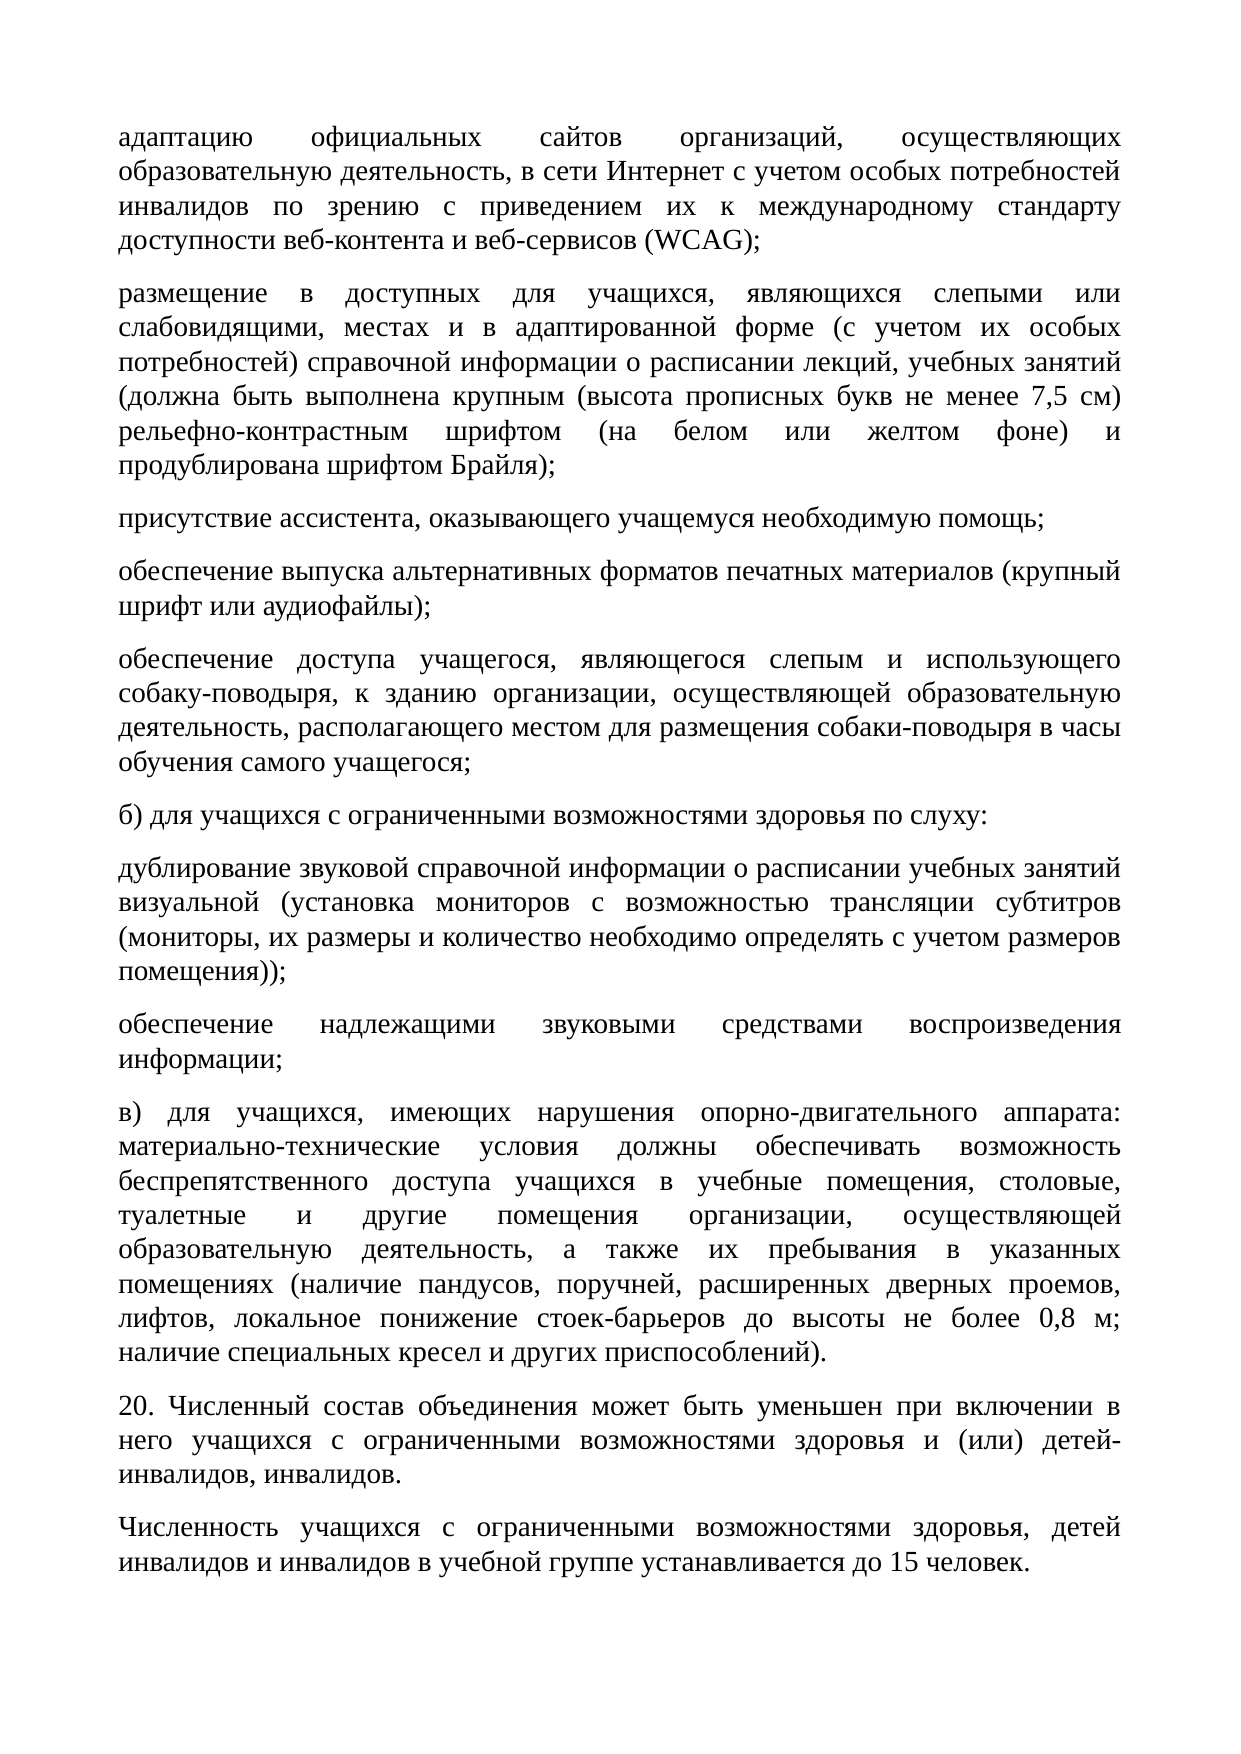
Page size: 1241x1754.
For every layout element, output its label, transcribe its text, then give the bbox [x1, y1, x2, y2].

text в) для учащихся, имеющих нарушения опорно-двигательного аппарата: материально-технические условия должны обеспечивать возможность беспрепятственного доступа учащихся в учебные помещения, столовые, туалетные и другие помещения организации, осуществляющей образовательную деятельность, а также их пребывания в указанных помещениях (наличие пандусов, поручней, расширенных дверных проемов, лифтов, локальное понижение стоек-барьеров до высоты не более 0,8 м; наличие специальных кресел и других приспособлений). [118, 1093, 1122, 1368]
text б) для учащихся с ограниченными возможностями здоровья по слуху: [118, 796, 1122, 831]
text 20. Численный состав объединения может быть уменьшен при включении в него учащихся с ограниченными возможностями здоровья и (или) детей-инвалидов, инвалидов. [118, 1387, 1122, 1490]
text обеспечение доступа учащегося, являющегося слепым и использующего собаку-поводыря, к зданию организации, осуществляющей образовательную деятельность, располагающего местом для размещения собаки-поводыря в часы обучения самого учащегося; [118, 640, 1122, 777]
text адаптацию официальных сайтов организаций, осуществляющих образовательную деятельность, в сети Интернет с учетом особых потребностей инвалидов по зрению с приведением их к международному стандарту доступности веб-контента и веб-сервисов (WCAG); [118, 118, 1122, 256]
text обеспечение надлежащими звуковыми средствами воспроизведения информации; [118, 1006, 1122, 1074]
text дублирование звуковой справочной информации о расписании учебных занятий визуальной (установка мониторов с возможностью трансляции субтитров (мониторы, их размеры и количество необходимо определять с учетом размеров помещения)); [118, 849, 1122, 987]
text размещение в доступных для учащихся, являющихся слепыми или слабовидящими, местах и в адаптированной форме (с учетом их особых потребностей) справочной информации о расписании лекций, учебных занятий (должна быть выполнена крупным (высота прописных букв не менее 7,5 см) рельефно-контрастным шрифтом (на белом или желтом фоне) и продублирована шрифтом Брайля); [118, 274, 1122, 481]
text присутствие ассистента, оказывающего учащемуся необходимую помощь; [118, 499, 1122, 534]
text Численность учащихся с ограниченными возможностями здоровья, детей инвалидов и инвалидов в учебной группе устанавливается до 15 человек. [118, 1509, 1122, 1577]
text обеспечение выпуска альтернативных форматов печатных материалов (крупный шрифт или аудиофайлы); [118, 552, 1122, 621]
